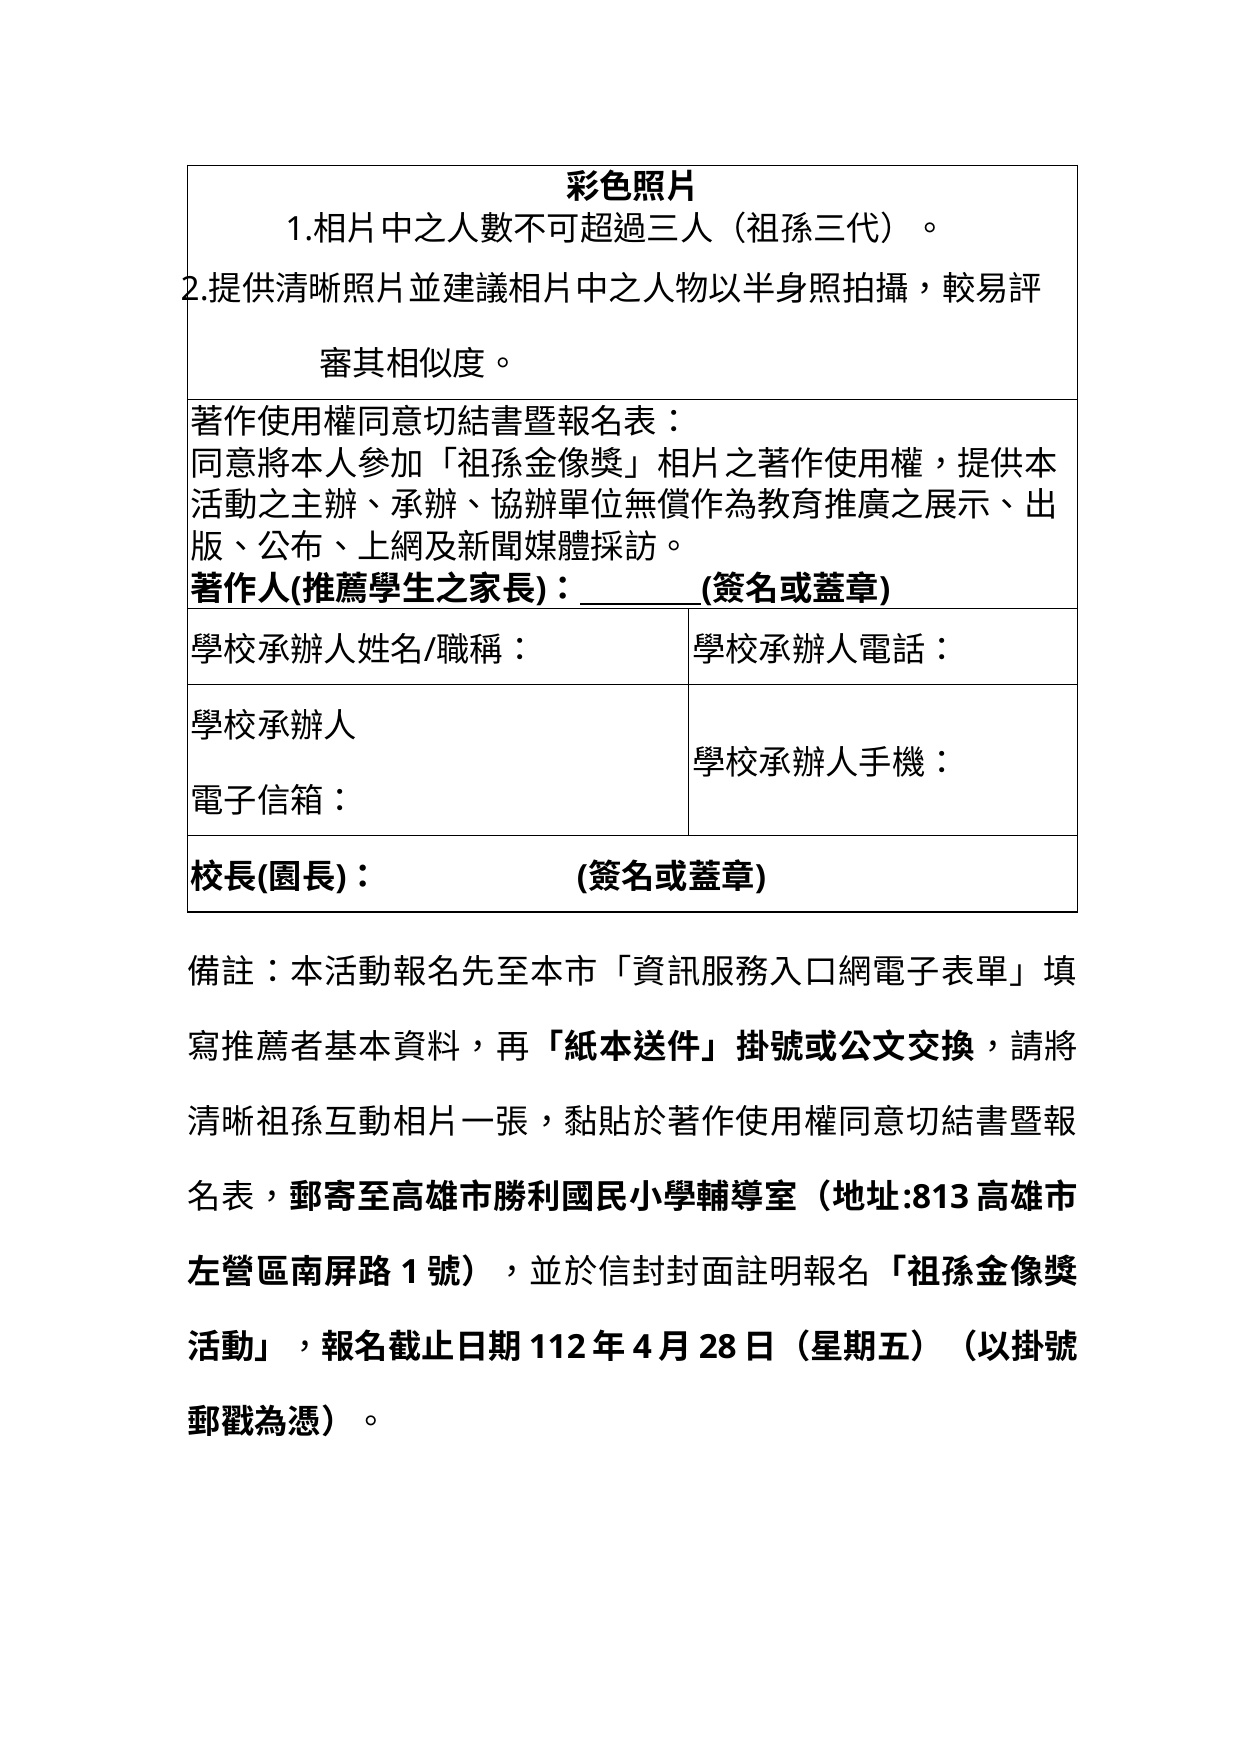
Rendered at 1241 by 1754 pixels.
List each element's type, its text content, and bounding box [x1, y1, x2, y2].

table_cell 校長(園長)： (簽名或蓋章) [188, 836, 1077, 911]
table_cell 學校承辦人 電子信箱： [188, 685, 688, 835]
table_cell 學校承辦人手機： [689, 685, 1077, 835]
text 備註：本活動報名先至本市「資訊服務入口網電子表單」填寫推薦者基本資料，再「紙本送件」掛號或公文交換，請將清晰祖孫互動相片一張，黏貼於著作使用權同意切結書暨報名表，郵寄至高雄市勝利國民小學輔導室（地址:813高雄市左營區南屏路1號），並於信封封面註明報名「祖孫金像獎活動」，報名截止日期112年4月28日（星期五）（以掛號郵戳為憑）。 [187, 931, 1078, 1456]
table_cell 著作使用權同意切結書暨報名表： 同意將本人參加「祖孫金像獎」相片之著作使用權，提供本活動之主辦、承辦、協辦單位無償作為教育推廣之展示、出版、公布、上網及新聞媒體採訪。 著作人(推薦學生之家長)： (簽名或蓋章) [188, 400, 1077, 608]
table_cell 彩色照片 1.相片中之人數不可超過三人（祖孫三代）。 2.提供清晰照片並建議相片中之人物以半身照拍攝，較易評審其相似度。 [188, 166, 1077, 399]
table_cell 學校承辦人電話： [689, 609, 1077, 684]
table_cell 學校承辦人姓名/職稱： [188, 609, 688, 684]
